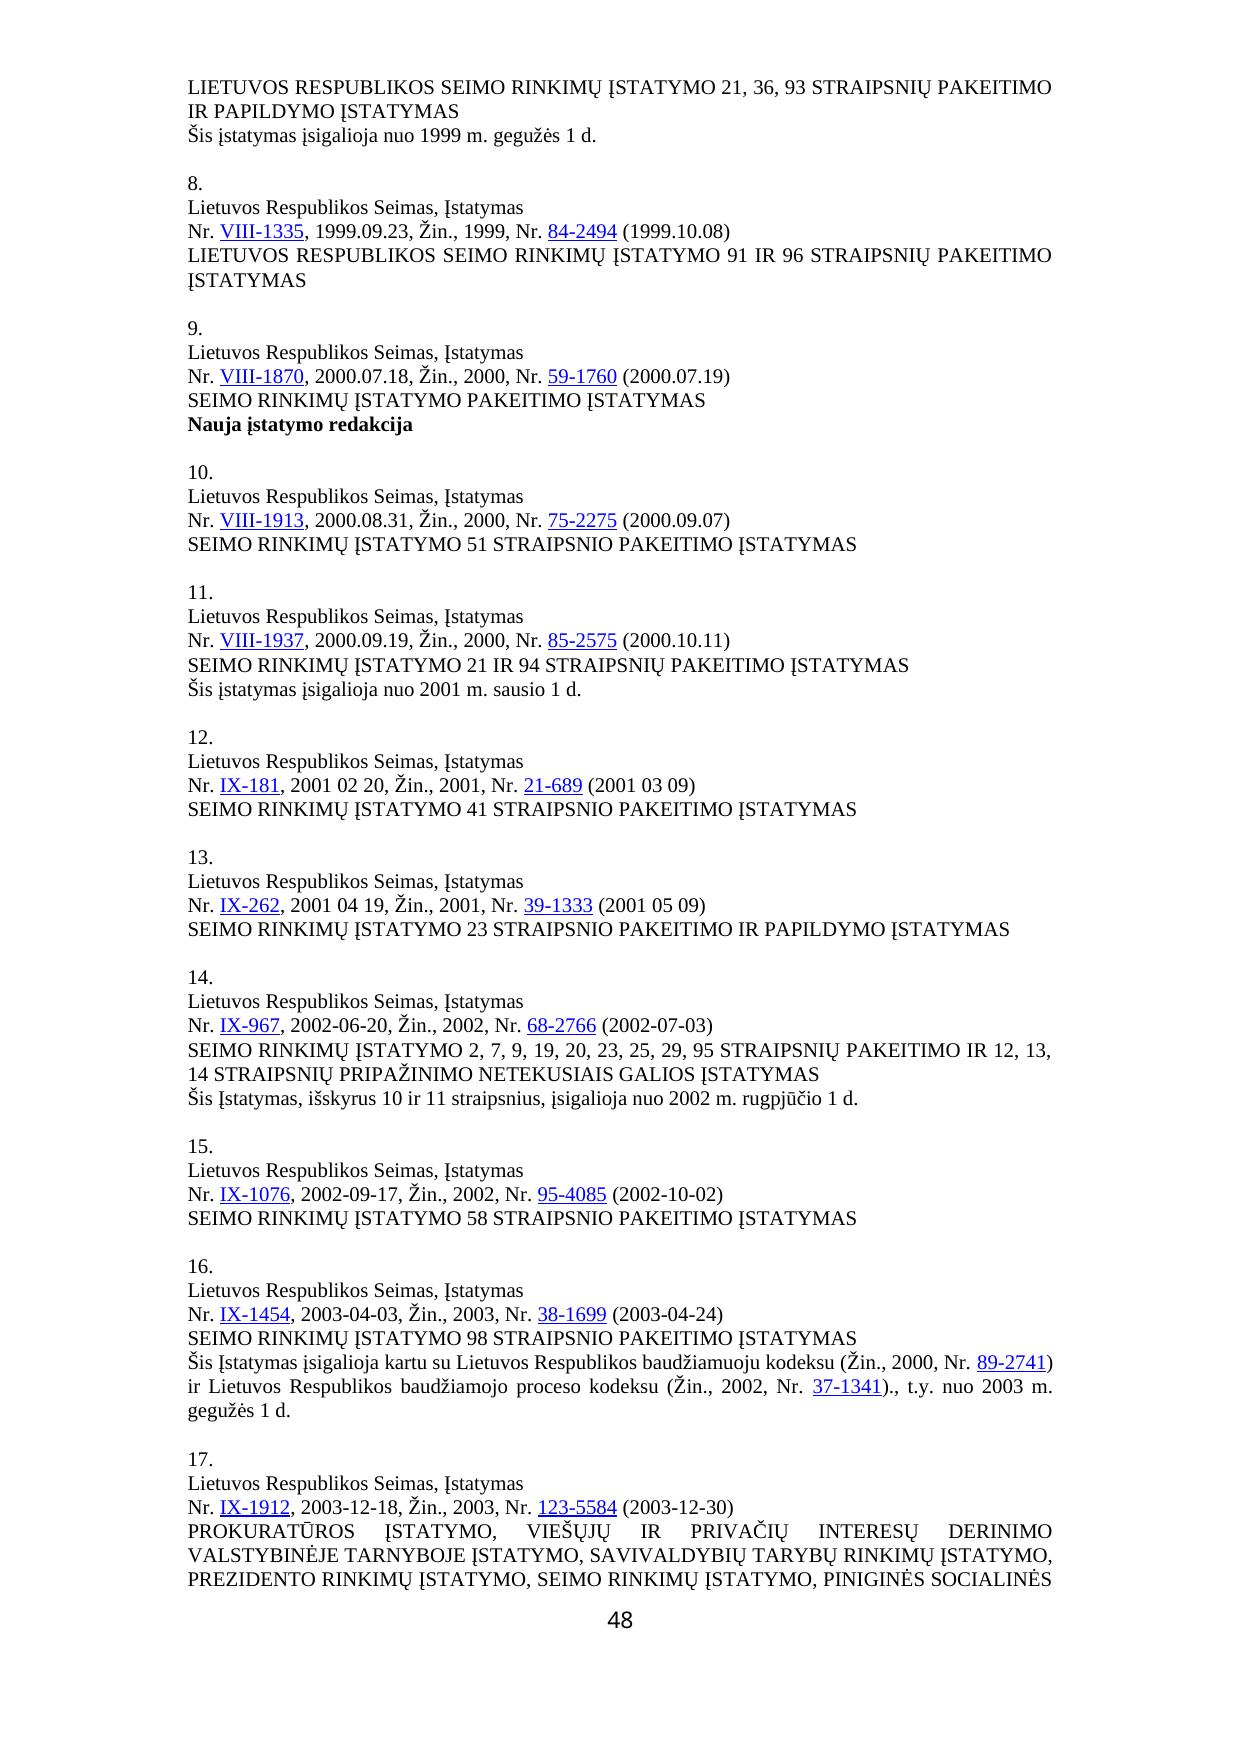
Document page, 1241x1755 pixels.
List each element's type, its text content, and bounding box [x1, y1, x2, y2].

text Nr. IX-1912, 2003-12-18, Žin., 2003, Nr. 123-5584 (2003-12-30) [187, 1495, 1053, 1519]
text 14. [187, 965, 1053, 989]
text Nr. IX-1454, 2003-04-03, Žin., 2003, Nr. 38-1699 (2003-04-24) [187, 1302, 1053, 1326]
text Lietuvos Respublikos Seimas, Įstatymas [187, 1158, 1053, 1182]
text SEIMO RINKIMŲ ĮSTATYMO 2, 7, 9, 19, 20, 23, 25, 29, 95 STRAIPSNIŲ PAKEITIMO IR 12, 13, 14 STRAIPSNIŲ PRIPAŽINIMO NETEKUSIAIS GALIOS ĮSTATYMAS [187, 1037, 1053, 1086]
text Nr. IX-181, 2001 02 20, Žin., 2001, Nr. 21-689 (2001 03 09) [187, 773, 1053, 797]
text Lietuvos Respublikos Seimas, Įstatymas [187, 1471, 1053, 1495]
text LIETUVOS RESPUBLIKOS SEIMO RINKIMŲ ĮSTATYMO 21, 36, 93 STRAIPSNIŲ PAKEITIMO IR PAPILDYMO ĮSTATYMAS [187, 75, 1053, 123]
text Nr. VIII-1335, 1999.09.23, Žin., 1999, Nr. 84-2494 (1999.10.08) [187, 219, 1053, 243]
text Nauja įstatymo redakcija [187, 412, 1053, 436]
text 12. [187, 725, 1053, 749]
text Nr. IX-1076, 2002-09-17, Žin., 2002, Nr. 95-4085 (2002-10-02) [187, 1182, 1053, 1206]
text Nr. IX-967, 2002-06-20, Žin., 2002, Nr. 68-2766 (2002-07-03) [187, 1013, 1053, 1037]
text SEIMO RINKIMŲ ĮSTATYMO PAKEITIMO ĮSTATYMAS [187, 388, 1053, 412]
text 9. [187, 316, 1053, 340]
text Šis įstatymas įsigalioja nuo 1999 m. gegužės 1 d. [187, 123, 1053, 147]
text 11. [187, 580, 1053, 604]
text Lietuvos Respublikos Seimas, Įstatymas [187, 484, 1053, 508]
text Šis Įstatymas, išskyrus 10 ir 11 straipsnius, įsigalioja nuo 2002 m. rugpjūčio 1 d. [187, 1086, 1053, 1110]
text Nr. VIII-1937, 2000.09.19, Žin., 2000, Nr. 85-2575 (2000.10.11) [187, 628, 1053, 652]
text Nr. IX-262, 2001 04 19, Žin., 2001, Nr. 39-1333 (2001 05 09) [187, 893, 1053, 917]
text SEIMO RINKIMŲ ĮSTATYMO 41 STRAIPSNIO PAKEITIMO ĮSTATYMAS [187, 797, 1053, 821]
text 10. [187, 460, 1053, 484]
text 17. [187, 1447, 1053, 1471]
text SEIMO RINKIMŲ ĮSTATYMO 58 STRAIPSNIO PAKEITIMO ĮSTATYMAS [187, 1206, 1053, 1230]
text 15. [187, 1134, 1053, 1158]
text Lietuvos Respublikos Seimas, Įstatymas [187, 340, 1053, 364]
text 13. [187, 845, 1053, 869]
text Lietuvos Respublikos Seimas, Įstatymas [187, 749, 1053, 773]
text Šis įstatymas įsigalioja nuo 2001 m. sausio 1 d. [187, 677, 1053, 701]
text Nr. VIII-1913, 2000.08.31, Žin., 2000, Nr. 75-2275 (2000.09.07) [187, 508, 1053, 532]
text Lietuvos Respublikos Seimas, Įstatymas [187, 1278, 1053, 1302]
text SEIMO RINKIMŲ ĮSTATYMO 23 STRAIPSNIO PAKEITIMO IR PAPILDYMO ĮSTATYMAS [187, 917, 1053, 941]
text PROKURATŪROS ĮSTATYMO, VIEŠŲJŲ IR PRIVAČIŲ INTERESŲ DERINIMO VALSTYBINĖJE TARNYBOJE ĮSTATYMO, SAVIVALDYBIŲ TARYBŲ RINKIMŲ ĮSTATYMO, PREZIDENTO RINKIMŲ ĮSTATYMO, SEIMO RINKIMŲ ĮSTATYMO, PINIGINĖS SOCIALINĖS [187, 1519, 1053, 1591]
text SEIMO RINKIMŲ ĮSTATYMO 21 IR 94 STRAIPSNIŲ PAKEITIMO ĮSTATYMAS [187, 652, 1053, 677]
text Lietuvos Respublikos Seimas, Įstatymas [187, 869, 1053, 893]
text Lietuvos Respublikos Seimas, Įstatymas [187, 989, 1053, 1013]
text Lietuvos Respublikos Seimas, Įstatymas [187, 604, 1053, 628]
text SEIMO RINKIMŲ ĮSTATYMO 98 STRAIPSNIO PAKEITIMO ĮSTATYMAS [187, 1326, 1053, 1350]
text 8. [187, 171, 1053, 195]
text Nr. VIII-1870, 2000.07.18, Žin., 2000, Nr. 59-1760 (2000.07.19) [187, 364, 1053, 388]
text LIETUVOS RESPUBLIKOS SEIMO RINKIMŲ ĮSTATYMO 91 IR 96 STRAIPSNIŲ PAKEITIMO ĮSTATYMAS [187, 243, 1053, 292]
text 16. [187, 1254, 1053, 1278]
text Lietuvos Respublikos Seimas, Įstatymas [187, 195, 1053, 219]
text Šis Įstatymas įsigalioja kartu su Lietuvos Respublikos baudžiamuoju kodeksu (Žin., 2000, Nr. 89-2741) ir Lietuvos Respublikos baudžiamojo proceso kodeksu (Žin., 2002, Nr. 37-1341)., t.y. nuo 2003 m. gegužės 1 d. [187, 1350, 1053, 1422]
text SEIMO RINKIMŲ ĮSTATYMO 51 STRAIPSNIO PAKEITIMO ĮSTATYMAS [187, 532, 1053, 556]
